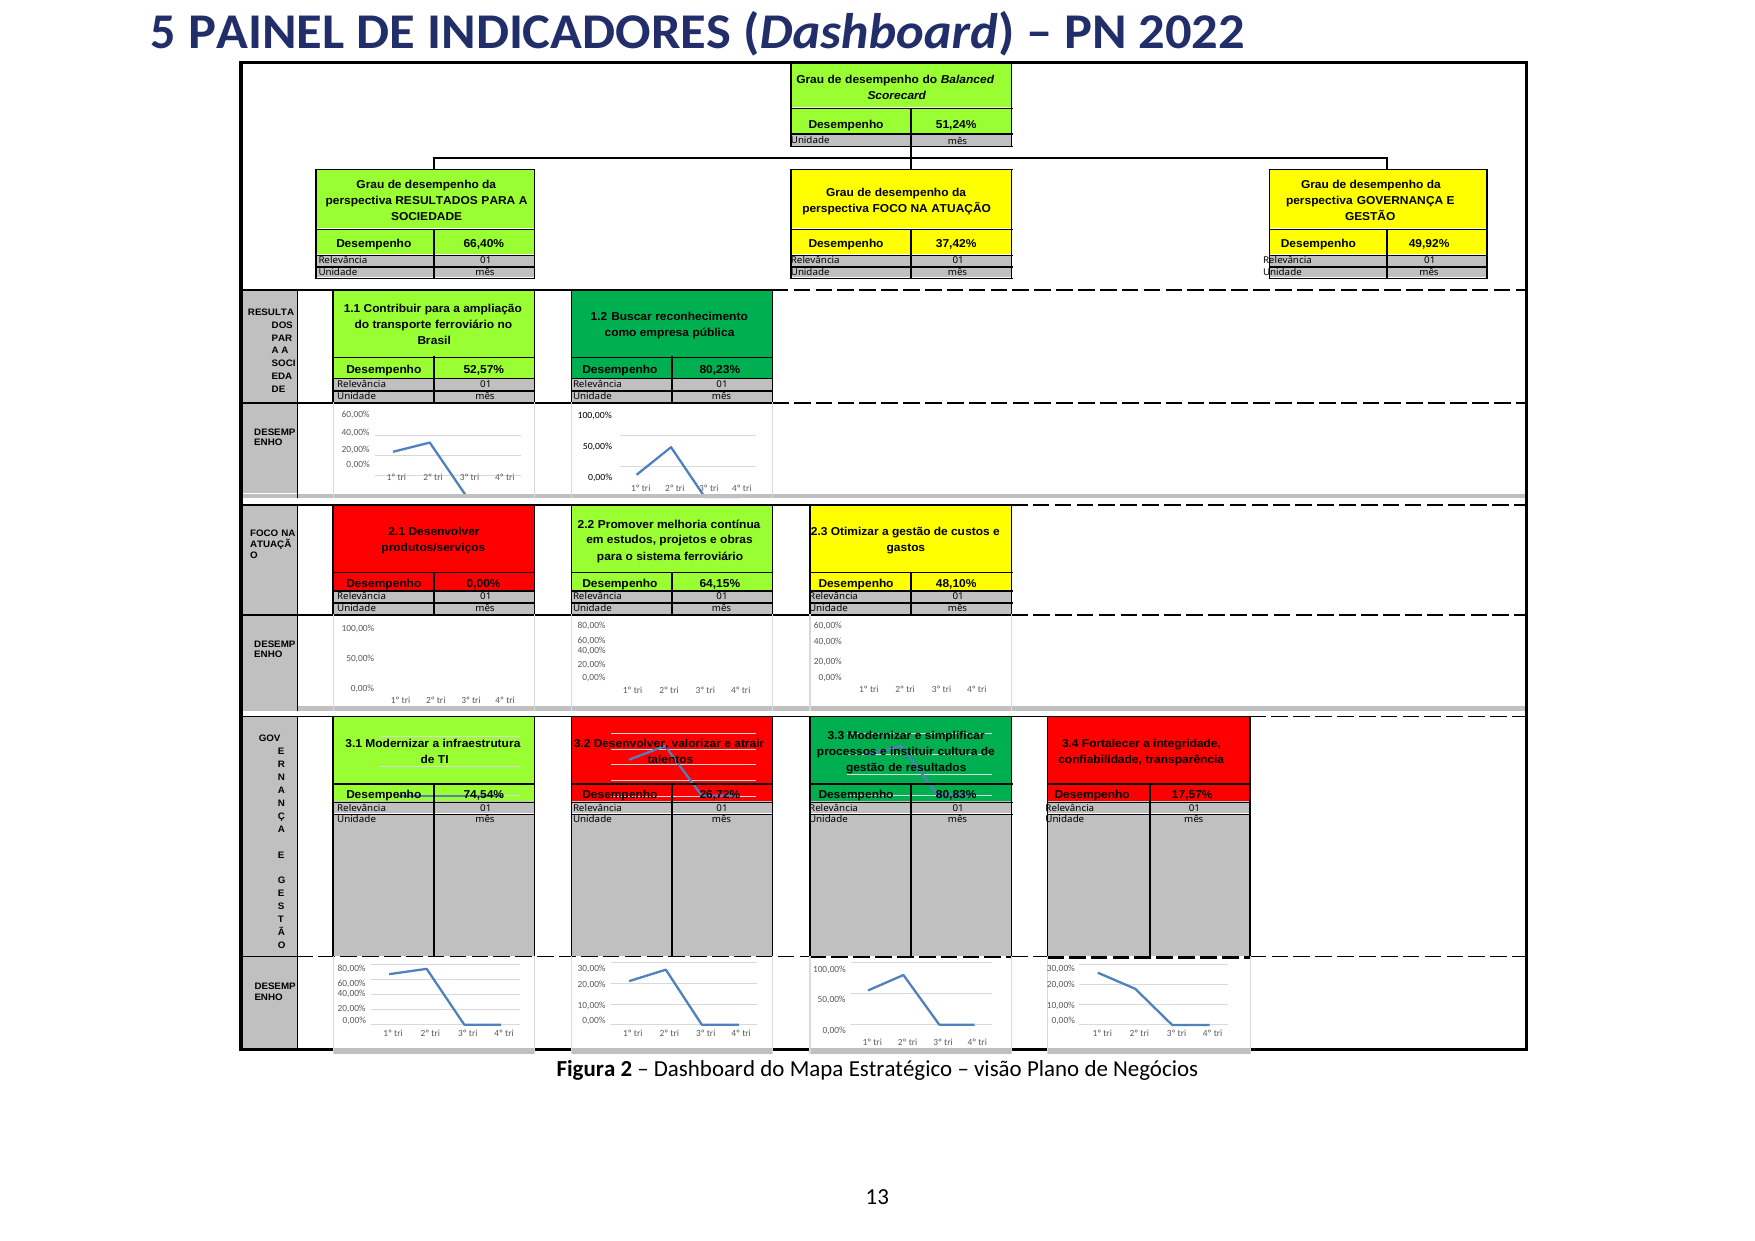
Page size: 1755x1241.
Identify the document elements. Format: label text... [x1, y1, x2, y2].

table_cell Desempenho [317, 230, 433, 254]
table_cell 60,00% [334, 404, 377, 421]
table_cell [655, 646, 691, 654]
table_cell 20,00% [811, 654, 855, 670]
table_cell 3º tri [691, 1025, 726, 1048]
table_cell Unidade [792, 135, 910, 146]
table_cell [964, 630, 1011, 646]
table_cell [1201, 973, 1250, 988]
table_cell 4º tri [487, 1024, 534, 1048]
table_cell Relevância [334, 379, 433, 390]
table_cell 48,10% [912, 573, 1011, 590]
table_cell Desempenho [334, 573, 433, 590]
table_cell 10,00% [1048, 997, 1089, 1013]
table_cell [681, 989, 691, 997]
table_cell [1164, 989, 1201, 997]
table_cell [655, 956, 691, 962]
table_cell 1º tri [1089, 1025, 1126, 1048]
table_cell [1155, 1005, 1164, 1013]
table_cell [487, 404, 534, 421]
table_cell Desempenho [572, 573, 671, 590]
table_cell 37,42% [912, 230, 1011, 254]
table_cell [691, 989, 726, 997]
table_cell [451, 404, 487, 421]
table_cell 3º tri [928, 681, 964, 706]
table_cell 2º tri [414, 476, 451, 493]
table_cell RESULTADOS PARA A SOCIEDADE [243, 291, 297, 402]
table_cell 30,00% [572, 956, 619, 973]
table_cell [437, 980, 451, 988]
table_cell 1º tri [378, 616, 414, 706]
table_cell 51,24% [912, 109, 1011, 133]
table_cell [619, 670, 655, 681]
table_cell 4º tri [487, 616, 534, 706]
table_cell 20,00% [572, 973, 619, 988]
table_cell [334, 469, 377, 493]
table_cell [655, 1013, 691, 1024]
table_cell 2.3 Otimizar a gestão de custos e gastos [811, 506, 1011, 572]
table_cell [298, 717, 332, 956]
table_cell [1201, 989, 1250, 997]
table_cell [1147, 997, 1164, 1004]
table_cell 1º tri [855, 681, 891, 706]
table_cell 3.2 Desenvolver, valorizar e atrair talentos [572, 717, 772, 783]
table_cell [298, 956, 333, 1048]
table_cell 64,15% [673, 573, 772, 590]
table_cell [691, 616, 726, 630]
table_cell [855, 670, 891, 681]
table_cell mês [912, 135, 1011, 146]
table_cell [414, 456, 445, 469]
table_cell Unidade [317, 268, 433, 277]
table_cell Relevância [572, 592, 671, 602]
table_cell [414, 404, 451, 421]
table_header Grau de desempenho do Balanced Scorecard [792, 64, 1011, 107]
table_cell [535, 291, 571, 402]
table_cell [1012, 614, 1525, 706]
table_cell [928, 654, 964, 670]
table_cell [1089, 973, 1118, 984]
table_cell DESEMPENHO [243, 957, 297, 1048]
table_cell 60,00% [811, 616, 855, 630]
table_cell Desempenho [811, 573, 910, 590]
table_cell [619, 1013, 655, 1024]
table_cell [928, 670, 964, 681]
table_cell Relevância [572, 803, 671, 813]
table_cell [726, 654, 772, 670]
table_cell mês [435, 815, 534, 956]
table_cell [726, 973, 772, 988]
table_cell [773, 289, 1525, 402]
table_cell [451, 956, 487, 964]
table_cell 100,00% 50,00% 0,00% [334, 616, 377, 706]
table_cell [1048, 989, 1089, 997]
table_cell 4º tri [726, 1024, 772, 1048]
table_cell 01 [912, 592, 1011, 602]
table_cell Grau de desempenho da perspectiva GOVERNANÇA E GESTÃO [1270, 170, 1486, 228]
table_cell Relevância [1048, 803, 1149, 813]
table_cell [691, 654, 726, 670]
table_cell 01 [435, 592, 534, 602]
table_cell 3.1 Modernizar a infraestrutura de TI [334, 717, 534, 783]
table_cell 52,57% [435, 358, 534, 378]
table_cell Unidade [811, 604, 910, 614]
table_cell 20,00% [334, 997, 377, 1013]
table_cell 2º tri [891, 1025, 928, 1048]
table_cell [1104, 973, 1126, 983]
table_cell Unidade [334, 815, 433, 956]
table_cell 0,00% [334, 455, 377, 469]
table_cell [487, 989, 534, 997]
table_cell [964, 646, 1011, 654]
table_cell 1º tri [378, 1025, 414, 1048]
table_cell [1048, 1024, 1089, 1048]
list PAINEL DE INDICADORES (Dashboard) – PN 2022 [150, 0, 1621, 60]
table_cell [928, 646, 964, 654]
table_cell [1089, 997, 1126, 1004]
table_cell 4º tri [726, 681, 772, 706]
table_cell [891, 630, 928, 646]
table_cell [414, 989, 441, 994]
table_cell [442, 456, 451, 469]
table_cell [459, 1013, 487, 1023]
table_cell [773, 506, 809, 614]
table_cell [1126, 973, 1164, 984]
table_cell [572, 1024, 619, 1048]
table_cell 2º tri [655, 1025, 691, 1048]
table_cell [855, 994, 891, 1024]
table_cell Relevância [334, 803, 433, 813]
table_cell [378, 421, 414, 435]
table_cell mês [673, 815, 772, 956]
table_cell [811, 646, 855, 654]
table_cell [1164, 973, 1201, 984]
table_cell [1201, 956, 1250, 973]
table_cell [691, 670, 726, 681]
table_cell [773, 717, 809, 956]
table_cell 0,00% [435, 573, 534, 590]
table_cell 4º tri [1201, 1024, 1250, 1048]
table_cell [535, 616, 571, 706]
table_cell [378, 997, 414, 1009]
table_cell 01 [435, 803, 534, 813]
table_cell [535, 956, 571, 1048]
table_cell 30,00% [1048, 956, 1089, 973]
table_cell 1º tri [378, 469, 414, 475]
table_cell [619, 984, 655, 988]
table_cell Grau de desempenho da perspectiva RESULTADOS PARA A SOCIEDADE [317, 170, 534, 228]
table_cell [811, 681, 855, 706]
table_cell [655, 670, 691, 681]
table_cell 40,00% [334, 989, 377, 997]
table_cell [435, 159, 910, 169]
table_cell [1089, 965, 1126, 973]
table_cell [1251, 956, 1525, 1048]
table_cell 1.1 Contribuir para a ampliação do transporte ferroviário no Brasil [334, 291, 534, 356]
table_cell mês [673, 392, 772, 402]
table_cell mês [435, 268, 534, 277]
table_cell 2º tri [655, 681, 691, 706]
table_cell Unidade [572, 392, 671, 402]
table_cell 80,83% [912, 785, 1011, 801]
table_cell [451, 965, 487, 973]
table_cell [655, 997, 686, 1004]
table_cell 17,57% [1151, 785, 1249, 801]
table_cell Relevância [811, 803, 910, 813]
table_cell [691, 997, 726, 1004]
table_cell mês [1388, 268, 1486, 277]
table_cell [487, 956, 534, 973]
table_cell [414, 1013, 451, 1024]
table_cell 66,40% [435, 230, 534, 254]
table_cell Desempenho [792, 230, 910, 254]
table_cell [451, 1013, 461, 1024]
table_cell [655, 1005, 691, 1013]
table_cell 4º tri [487, 469, 534, 493]
table_cell [414, 980, 437, 988]
table_cell [655, 616, 691, 630]
table_cell 40,00% [334, 421, 377, 438]
table_cell 01 [435, 256, 534, 266]
table_cell [691, 1013, 699, 1024]
table_cell [619, 989, 655, 997]
table_cell [243, 498, 1525, 504]
table_cell Unidade [1048, 815, 1149, 956]
table_cell [964, 616, 1011, 630]
table_cell 2.1 Desenvolver produtos/serviços [334, 506, 534, 572]
table_cell Desempenho [1270, 230, 1386, 254]
table_cell 2º tri [1126, 1025, 1164, 1048]
table_cell [619, 973, 648, 983]
table_cell 01 [673, 803, 772, 813]
table_cell [1126, 989, 1140, 997]
table_cell [891, 994, 928, 1024]
table_cell [414, 445, 436, 455]
table_cell 01 [435, 379, 534, 390]
table_cell 4º tri [964, 956, 1011, 1048]
table_cell 80,00% [334, 956, 377, 973]
table_cell 80,23% [673, 358, 772, 378]
table_cell [414, 965, 451, 973]
table_cell 1.2 Buscar reconhecimento como empresa pública [572, 291, 772, 356]
table_cell Relevância [572, 379, 671, 390]
table_cell Relevância [317, 256, 433, 266]
table_cell [451, 980, 487, 988]
table_cell [414, 997, 451, 1009]
table_cell [1012, 169, 1269, 277]
table_cell [655, 963, 691, 973]
table_cell 60,00% [572, 630, 619, 646]
table_cell [964, 654, 1011, 670]
table_cell 80,00% [572, 616, 619, 630]
table_cell [619, 404, 655, 435]
table_cell 3º tri [451, 616, 487, 706]
table_cell 1º tri [619, 1025, 655, 1048]
table_cell [414, 438, 451, 455]
table_cell [1201, 997, 1250, 1013]
table_cell [535, 169, 790, 277]
table_cell [451, 438, 487, 455]
table_cell [451, 997, 487, 1009]
table_cell [726, 616, 772, 630]
table_cell [572, 681, 619, 706]
table_cell [691, 963, 726, 973]
table_cell [773, 956, 809, 1048]
table_cell [487, 1013, 534, 1024]
table_cell [691, 973, 726, 983]
table_cell Unidade [572, 604, 671, 614]
table_cell 20,00% [572, 654, 619, 670]
table_cell Relevância [792, 256, 910, 266]
table_cell [619, 646, 655, 654]
table_cell 3º tri [451, 478, 462, 493]
table_cell [891, 646, 928, 654]
table_cell Desempenho [334, 785, 433, 801]
table_cell [773, 616, 809, 706]
table_cell [451, 989, 487, 994]
table_cell 01 [912, 803, 1011, 813]
table_cell [891, 616, 928, 630]
table_cell [1488, 169, 1525, 277]
table_cell 2º tri [414, 469, 449, 475]
table_cell mês [912, 815, 1011, 956]
table_cell [678, 984, 691, 988]
table_cell [1126, 1013, 1164, 1024]
table_cell 10,00% [572, 997, 619, 1013]
table_cell DESEMPENHO [243, 404, 297, 493]
table_cell [1012, 717, 1047, 956]
table_cell mês [435, 392, 534, 402]
table_cell [726, 670, 772, 681]
table_cell [334, 1024, 377, 1048]
table_cell [243, 169, 315, 277]
table_cell 60,00% [334, 973, 377, 988]
table_cell Unidade [572, 815, 671, 956]
table_cell 2º tri [414, 1025, 451, 1048]
table_cell [487, 455, 534, 469]
table_cell 100,00% 50,00% 0,00% [572, 404, 619, 493]
table_header [243, 64, 790, 146]
table_cell 01 [673, 379, 772, 390]
table_cell 2º tri [414, 616, 451, 706]
table_cell 1º tri [619, 681, 655, 706]
text Figura 2 – Dashboard do Mapa Estratégico – visão Plano de Negócios [555, 1054, 1199, 1082]
table_cell [655, 989, 681, 997]
table_cell [773, 402, 1525, 493]
table_cell 3.3 Modernizar e simplificar processos e instituir cultura de gestão de resultados [811, 717, 1011, 783]
table_cell [535, 506, 571, 614]
table_cell 3º tri [691, 681, 726, 706]
table_cell mês [912, 268, 1011, 277]
table_cell 0,00% [811, 670, 855, 681]
table_cell mês [673, 604, 772, 614]
table_cell 20,00% [1048, 973, 1089, 988]
table_cell [619, 997, 655, 1004]
table_cell 0,00% [572, 1013, 619, 1024]
table_cell [891, 963, 928, 993]
table_cell 2º tri [891, 681, 928, 706]
table_cell [726, 956, 772, 973]
table_cell [487, 973, 534, 988]
table_cell [964, 670, 1011, 681]
table_cell [1089, 1013, 1126, 1024]
table_cell [1126, 956, 1164, 964]
table_cell [691, 436, 726, 466]
table_cell [631, 975, 655, 983]
table_cell mês [1151, 815, 1249, 956]
table_cell [655, 654, 691, 670]
table_cell [1012, 956, 1047, 1048]
table_cell Unidade [334, 392, 433, 402]
table_cell [1164, 956, 1201, 964]
table_cell [1164, 1013, 1201, 1023]
table_cell [655, 630, 691, 646]
table_cell [298, 404, 333, 493]
table_cell [1012, 504, 1525, 614]
table_cell 26,72% [673, 785, 772, 801]
table_cell [378, 973, 414, 979]
table_cell [378, 1013, 414, 1024]
table_cell [726, 997, 772, 1013]
table_cell [1164, 997, 1201, 1004]
table_cell [378, 456, 414, 469]
table_cell 4º tri [964, 681, 1011, 706]
table_cell [1201, 1013, 1250, 1024]
table_cell DESEMPENHO [243, 616, 297, 706]
table_cell [655, 973, 672, 983]
table_cell [451, 973, 487, 979]
table_cell Desempenho [572, 358, 671, 378]
table_cell [451, 421, 487, 435]
table_cell [855, 616, 891, 630]
table_cell [1089, 989, 1126, 997]
table_cell 3º tri [691, 467, 726, 493]
table_cell [697, 1013, 726, 1023]
table_cell [928, 956, 964, 962]
table_cell [855, 646, 891, 654]
table_cell 1º tri [378, 476, 414, 493]
table_cell [1388, 157, 1525, 169]
table_cell [619, 630, 655, 646]
table_cell [378, 965, 414, 973]
table_cell 0,00% [572, 670, 619, 681]
table_cell 49,92% [1388, 230, 1486, 254]
table_cell [619, 1005, 655, 1013]
table_cell [1139, 989, 1164, 997]
table_cell [891, 670, 928, 681]
table_cell Desempenho [792, 109, 910, 133]
table_cell [414, 956, 451, 964]
table_cell 3.4 Fortalecer a integridade, confiabilidade, transparência [1048, 717, 1249, 783]
table_cell [378, 989, 414, 994]
table_cell [487, 438, 534, 455]
table_cell [855, 963, 891, 993]
table_cell [619, 654, 655, 670]
table_cell 01 [912, 256, 1011, 266]
table_cell 0,00% [334, 1013, 377, 1024]
table_cell [378, 438, 414, 455]
table_cell Desempenho [572, 785, 671, 801]
table_cell [572, 989, 619, 997]
table_cell [298, 616, 333, 706]
table_cell 40,00% [811, 630, 855, 646]
table_cell [1089, 1005, 1126, 1013]
table_cell FOCO NA ATUAÇÃO [243, 506, 297, 614]
table_cell [378, 956, 414, 964]
table_cell [912, 159, 1386, 169]
table_cell Desempenho [1048, 785, 1149, 801]
table_cell [891, 654, 928, 670]
table_cell [691, 630, 726, 646]
table_cell [535, 717, 571, 956]
table_cell Relevância [1270, 256, 1386, 266]
table_cell [891, 956, 928, 962]
table_cell Unidade [792, 268, 910, 277]
table_cell [855, 630, 891, 646]
table_cell 74,54% [435, 785, 534, 801]
table_cell [619, 616, 655, 630]
table_cell [298, 506, 332, 614]
table_cell 01 [1388, 256, 1486, 266]
table_cell [928, 963, 964, 993]
table_cell Unidade [811, 815, 910, 956]
table_cell Desempenho [811, 785, 910, 801]
table_cell [1251, 716, 1525, 956]
table_cell [487, 997, 534, 1013]
table_cell 3º tri [1164, 1025, 1201, 1048]
table_cell [655, 436, 691, 466]
table_cell [535, 404, 571, 493]
table_cell [928, 616, 964, 630]
table_cell [243, 146, 910, 157]
table_cell 01 [1151, 803, 1249, 813]
table_cell 01 [673, 592, 772, 602]
table_cell mês [912, 604, 1011, 614]
table_cell Relevância [811, 592, 910, 602]
table_cell [619, 436, 655, 466]
table_cell [671, 973, 691, 983]
table_cell 3º tri [451, 469, 487, 475]
table_cell [855, 654, 891, 670]
table_cell [432, 973, 451, 979]
table_cell [487, 421, 534, 438]
table_cell [726, 989, 772, 997]
table_cell [243, 711, 1525, 716]
table_cell 100,00% 50,00% 0,00% [811, 956, 855, 1048]
table_cell [655, 404, 691, 435]
table_cell [1164, 965, 1201, 973]
table_cell [1126, 997, 1148, 1004]
table_cell 3º tri [455, 476, 487, 493]
table_cell Unidade [334, 604, 433, 614]
table_cell Grau de desempenho da perspectiva FOCO NA ATUAÇÃO [792, 170, 1011, 228]
table_cell [691, 646, 726, 654]
table_cell [298, 291, 332, 402]
table_cell [414, 421, 451, 435]
table_cell [1164, 1005, 1201, 1013]
table_cell [619, 956, 655, 962]
table_cell [378, 404, 414, 421]
table_cell 2.2 Promover melhoria contínua em estudos, projetos e obras para o sistema ferroviário [572, 506, 772, 572]
table_header [1012, 64, 1525, 146]
table_cell 1º tri [855, 1025, 891, 1048]
table_cell [443, 989, 451, 994]
table_cell 3º tri [451, 1025, 487, 1048]
table_cell [691, 956, 726, 962]
table_cell [451, 456, 487, 469]
table_cell 3º tri [928, 1025, 964, 1048]
table_cell 40,00% [572, 646, 619, 654]
table_cell Desempenho [334, 358, 433, 378]
table_cell [1089, 956, 1126, 964]
table_cell [691, 984, 726, 988]
table_cell [691, 1005, 726, 1013]
table_cell [928, 994, 964, 1023]
table_cell [243, 278, 1525, 289]
table_cell 1º tri [619, 467, 655, 493]
table_cell [414, 973, 431, 979]
table_cell Relevância [334, 592, 433, 602]
table_cell [243, 157, 433, 169]
table_cell 0,00% [1048, 1013, 1089, 1024]
table_cell [726, 646, 772, 654]
table_cell GOVERNANÇA E GESTÃO [243, 717, 297, 956]
table_cell [726, 630, 772, 646]
table_cell Unidade [1270, 268, 1386, 277]
table_cell [928, 630, 964, 646]
table_cell [378, 980, 414, 988]
table_cell [691, 404, 726, 435]
table_cell [1126, 965, 1164, 973]
table_cell [912, 146, 1525, 157]
table_cell 20,00% [334, 438, 377, 455]
table_cell [655, 984, 675, 988]
table_cell mês [435, 604, 534, 614]
table_cell [1126, 1005, 1157, 1013]
table_cell [726, 1013, 772, 1024]
table_cell 4º tri [726, 404, 772, 493]
table_cell 2º tri [655, 467, 691, 493]
table_cell [619, 963, 655, 973]
table_cell [855, 956, 891, 962]
